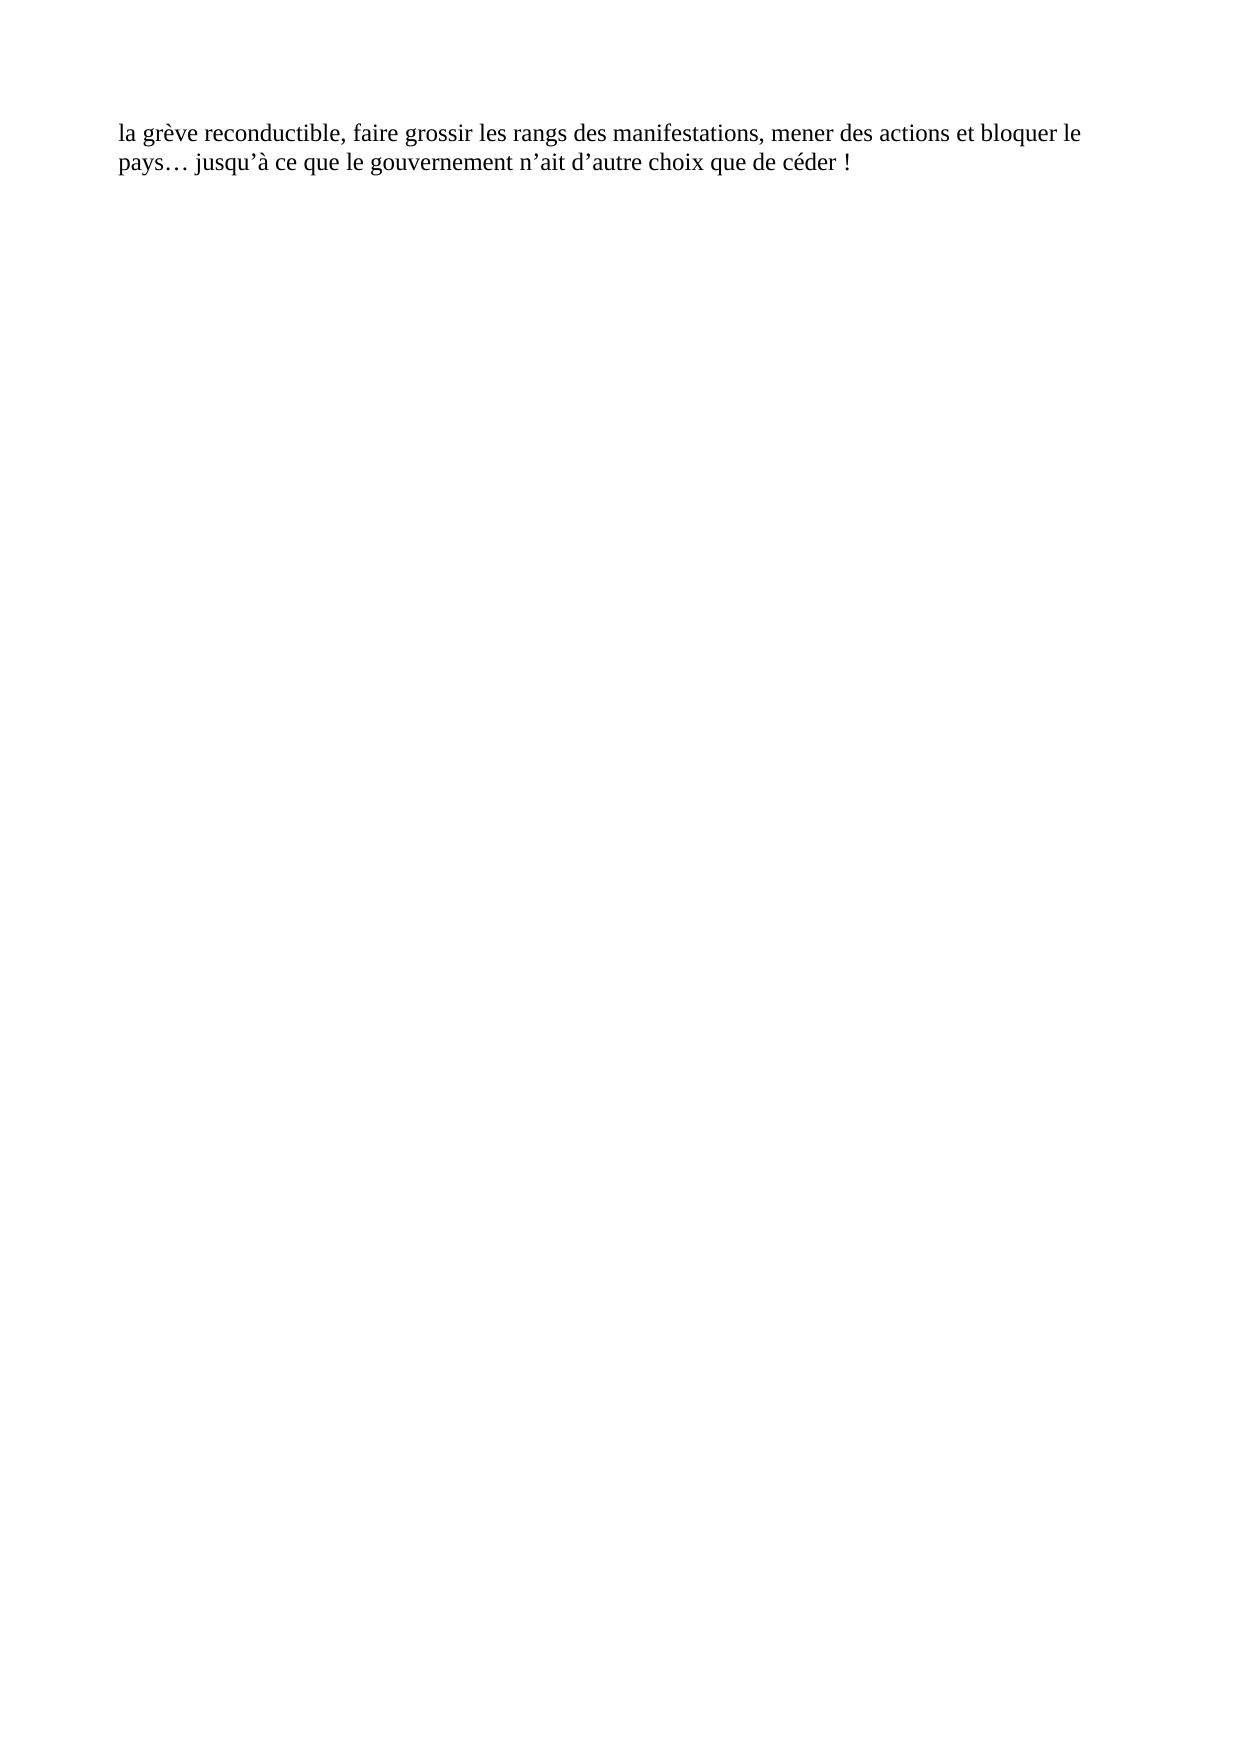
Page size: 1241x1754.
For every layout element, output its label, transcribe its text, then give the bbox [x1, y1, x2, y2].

text la grève reconductible, faire grossir les rangs des manifestations, mener des actions et bloquer le pays… jusqu’à ce que le gouvernement n’ait d’autre choix que de céder ! [118, 118, 1122, 176]
